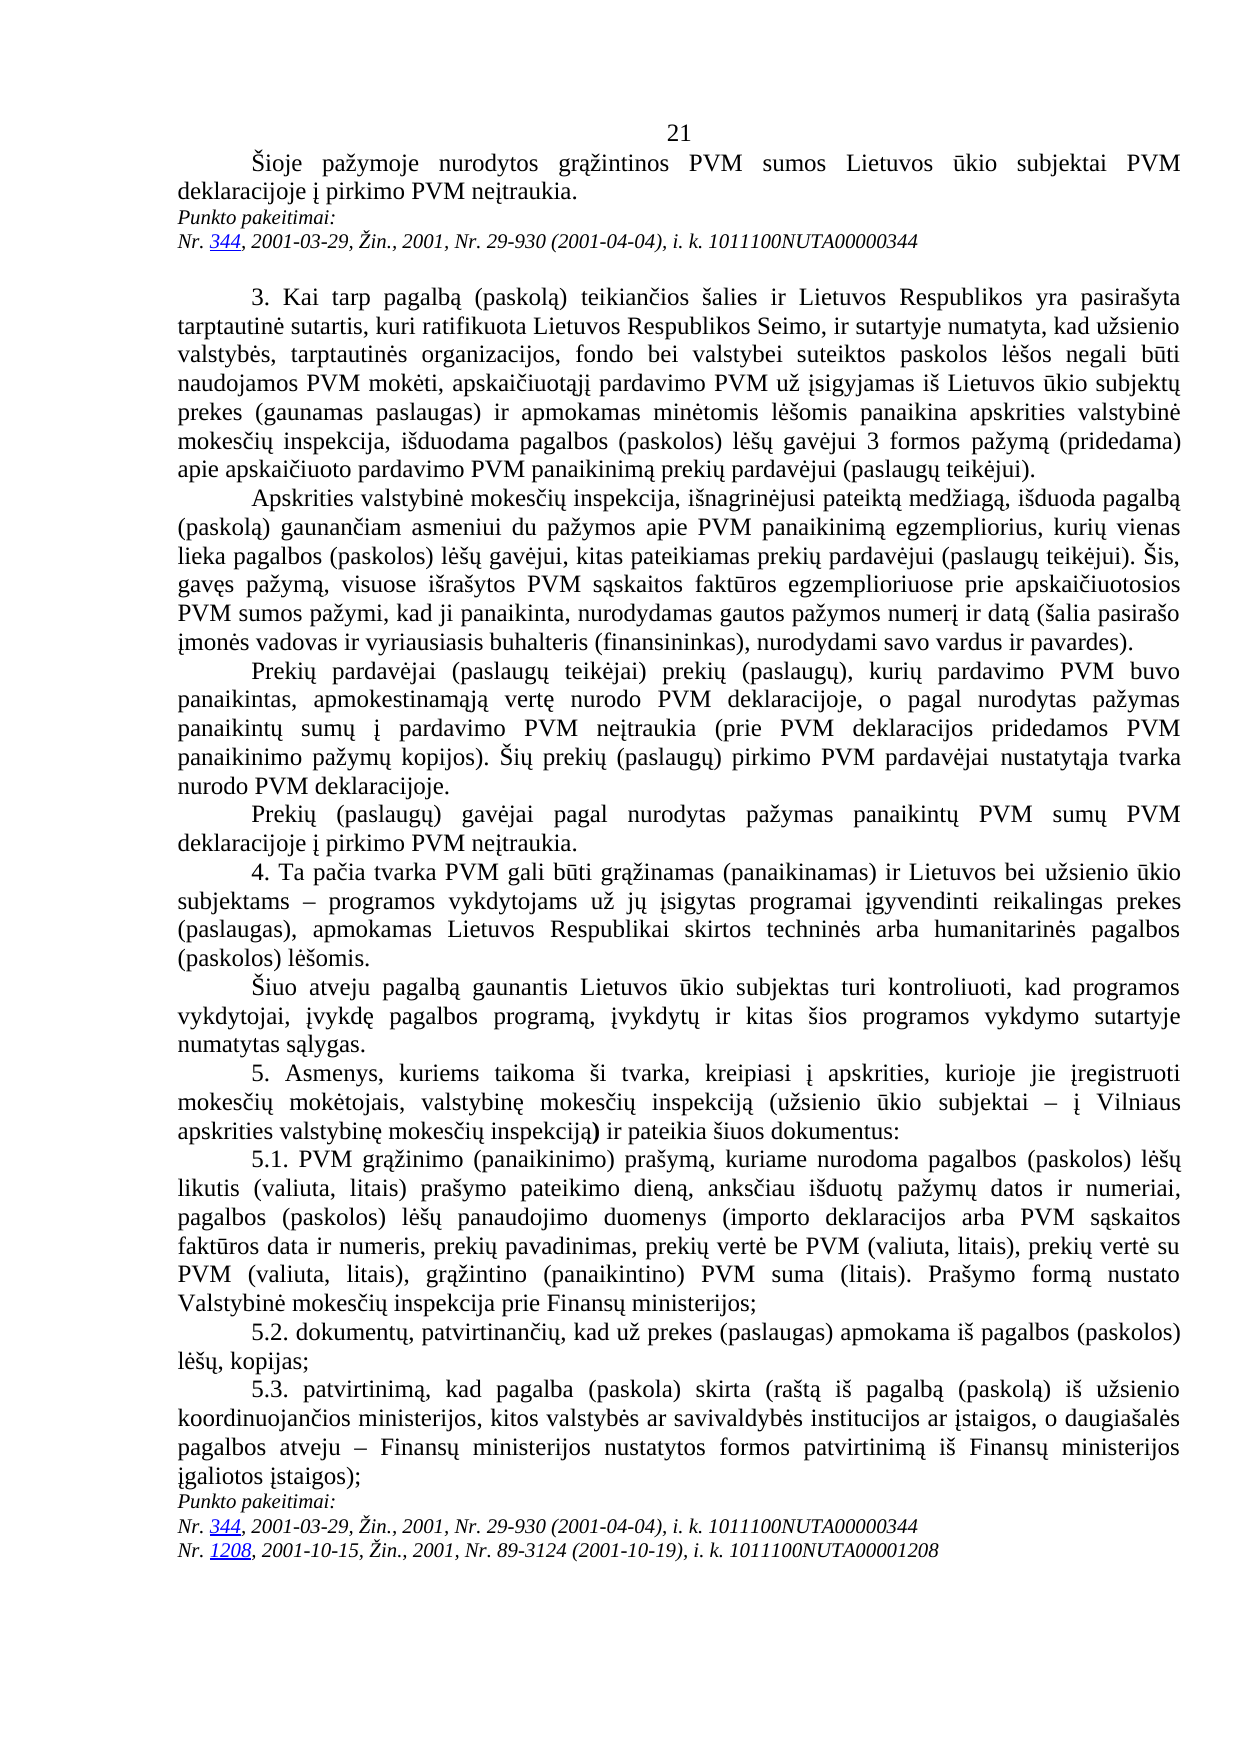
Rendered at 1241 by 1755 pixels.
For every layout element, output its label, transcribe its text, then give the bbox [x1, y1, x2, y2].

text Prekių (paslaugų) gavėjai pagal nurodytas pažymas panaikintų PVM sumų PVM deklaracijoje į pirkimo PVM neįtraukia. [177, 799, 1181, 857]
text Nr. 344, 2001-03-29, Žin., 2001, Nr. 29-930 (2001-04-04), i. k. 1011100NUTA00000344 [177, 1513, 1181, 1538]
text 5.3. patvirtinimą, kad pagalba (paskola) skirta (raštą iš pagalbą (paskolą) iš užsienio koordinuojančios ministerijos, kitos valstybės ar savivaldybės institucijos ar įstaigos, o daugiašalės pagalbos atveju – Finansų ministerijos nustatytos formos patvirtinimą iš Finansų ministerijos įgaliotos įstaigos); [177, 1374, 1181, 1489]
text Prekių pardavėjai (paslaugų teikėjai) prekių (paslaugų), kurių pardavimo PVM buvo panaikintas, apmokestinamąją vertę nurodo PVM deklaracijoje, o pagal nurodytas pažymas panaikintų sumų į pardavimo PVM neįtraukia (prie PVM deklaracijos pridedamos PVM panaikinimo pažymų kopijos). Šių prekių (paslaugų) pirkimo PVM pardavėjai nustatytąja tvarka nurodo PVM deklaracijoje. [177, 656, 1181, 799]
text Šioje pažymoje nurodytos grąžintinos PVM sumos Lietuvos ūkio subjektai PVM deklaracijoje į pirkimo PVM neįtraukia. [177, 148, 1181, 205]
text 5.1. PVM grąžinimo (panaikinimo) prašymą, kuriame nurodoma pagalbos (paskolos) lėšų likutis (valiuta, litais) prašymo pateikimo dieną, anksčiau išduotų pažymų datos ir numeriai, pagalbos (paskolos) lėšų panaudojimo duomenys (importo deklaracijos arba PVM sąskaitos faktūros data ir numeris, prekių pavadinimas, prekių vertė be PVM (valiuta, litais), prekių vertė su PVM (valiuta, litais), grąžintino (panaikintino) PVM suma (litais). Prašymo formą nustato Valstybinė mokesčių inspekcija prie Finansų ministerijos; [177, 1144, 1181, 1317]
text 5. Asmenys, kuriems taikoma ši tvarka, kreipiasi į apskrities, kurioje jie įregistruoti mokesčių mokėtojais, valstybinę mokesčių inspekciją (užsienio ūkio subjektai – į Vilniaus apskrities valstybinę mokesčių inspekciją) ir pateikia šiuos dokumentus: [177, 1058, 1181, 1144]
text 3. Kai tarp pagalbą (paskolą) teikiančios šalies ir Lietuvos Respublikos yra pasirašyta tarptautinė sutartis, kuri ratifikuota Lietuvos Respublikos Seimo, ir sutartyje numatyta, kad užsienio valstybės, tarptautinės organizacijos, fondo bei valstybei suteiktos paskolos lėšos negali būti naudojamos PVM mokėti, apskaičiuotąjį pardavimo PVM už įsigyjamas iš Lietuvos ūkio subjektų prekes (gaunamas paslaugas) ir apmokamas minėtomis lėšomis panaikina apskrities valstybinė mokesčių inspekcija, išduodama pagalbos (paskolos) lėšų gavėjui 3 formos pažymą (pridedama) apie apskaičiuoto pardavimo PVM panaikinimą prekių pardavėjui (paslaugų teikėjui). [177, 282, 1181, 483]
text 4. Ta pačia tvarka PVM gali būti grąžinamas (panaikinamas) ir Lietuvos bei užsienio ūkio subjektams – programos vykdytojams už jų įsigytas programai įgyvendinti reikalingas prekes (paslaugas), apmokamas Lietuvos Respublikai skirtos techninės arba humanitarinės pagalbos (paskolos) lėšomis. [177, 857, 1181, 972]
text Šiuo atveju pagalbą gaunantis Lietuvos ūkio subjektas turi kontroliuoti, kad programos vykdytojai, įvykdę pagalbos programą, įvykdytų ir kitas šios programos vykdymo sutartyje numatytas sąlygas. [177, 972, 1181, 1058]
text 5.2. dokumentų, patvirtinančių, kad už prekes (paslaugas) apmokama iš pagalbos (paskolos) lėšų, kopijas; [177, 1317, 1181, 1374]
text Punkto pakeitimai: [177, 205, 1181, 229]
text Punkto pakeitimai: [177, 1489, 1181, 1513]
text Apskrities valstybinė mokesčių inspekcija, išnagrinėjusi pateiktą medžiagą, išduoda pagalbą (paskolą) gaunančiam asmeniui du pažymos apie PVM panaikinimą egzempliorius, kurių vienas lieka pagalbos (paskolos) lėšų gavėjui, kitas pateikiamas prekių pardavėjui (paslaugų teikėjui). Šis, gavęs pažymą, visuose išrašytos PVM sąskaitos faktūros egzemplioriuose prie apskaičiuotosios PVM sumos pažymi, kad ji panaikinta, nurodydamas gautos pažymos numerį ir datą (šalia pasirašo įmonės vadovas ir vyriausiasis buhalteris (finansininkas), nurodydami savo vardus ir pavardes). [177, 483, 1181, 656]
text Nr. 344, 2001-03-29, Žin., 2001, Nr. 29-930 (2001-04-04), i. k. 1011100NUTA00000344 [177, 229, 1181, 253]
text Nr. 1208, 2001-10-15, Žin., 2001, Nr. 89-3124 (2001-10-19), i. k. 1011100NUTA00001208 [177, 1538, 1181, 1562]
